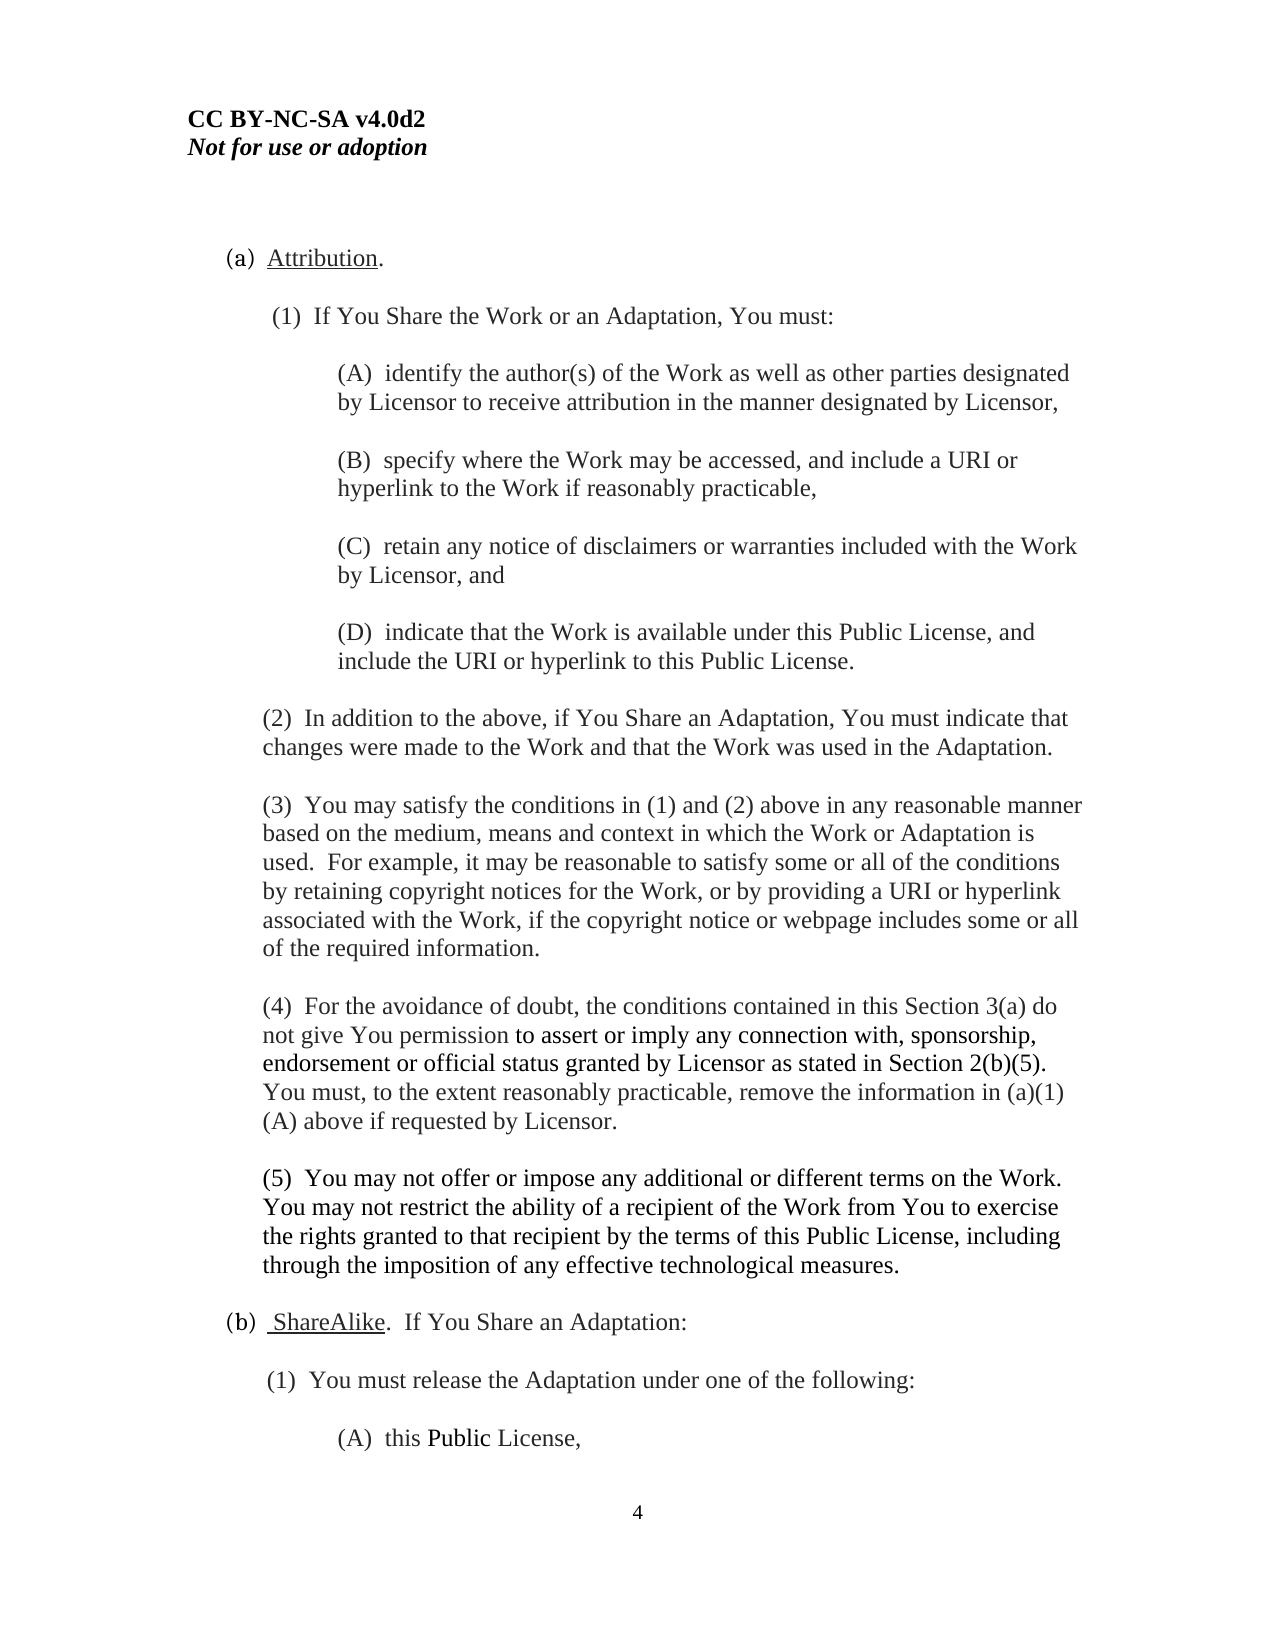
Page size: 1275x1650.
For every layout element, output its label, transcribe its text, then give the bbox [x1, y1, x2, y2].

text (4) For the avoidance of doubt, the conditions contained in this Section 3(a) do not give You permission to assert or imply any connection with, sponsorship, endorsement or official status granted by Licensor as stated in Section 2(b)(5). You must, to the extent reasonably practicable, remove the information in (a)(1)(A) above if requested by Licensor. [262, 991, 1087, 1135]
list ShareAlike. If You Share an Adaptation: [225, 1307, 1087, 1337]
text (5) You may not offer or impose any additional or different terms on the Work. You may not restrict the ability of a recipient of the Work from You to exercise the rights granted to that recipient by the terms of this Public License, including through the imposition of any effective technological measures. [262, 1163, 1087, 1278]
text (3) You may satisfy the conditions in (1) and (2) above in any reasonable manner based on the medium, means and context in which the Work or Adaptation is used. For example, it may be reasonable to satisfy some or all of the conditions by retaining copyright notices for the Work, or by providing a URI or hyperlink associated with the Work, if the copyright notice or webpage includes some or all of the required information. [262, 790, 1087, 962]
text (2) In addition to the above, if You Share an Adaptation, You must indicate that changes were made to the Work and that the Work was used in the Adaptation. [262, 703, 1087, 761]
text (1) You must release the Adaptation under one of the following: [267, 1366, 1087, 1394]
text (B) specify where the Work may be accessed, and include a URI or hyperlink to the Work if reasonably practicable, [337, 445, 1087, 502]
text (1) If You Share the Work or an Adaptation, You must: [272, 301, 1087, 330]
text (D) indicate that the Work is available under this Public License, and include the URI or hyperlink to this Public License. [337, 617, 1087, 675]
text (A) identify the author(s) of the Work as well as other parties designated by Licensor to receive attribution in the manner designated by Licensor, [337, 358, 1087, 416]
text (A) this Public License, [337, 1423, 1087, 1452]
list Attribution. [225, 243, 1087, 272]
text (C) retain any notice of disclaimers or warranties included with the Work by Licensor, and [337, 531, 1087, 588]
